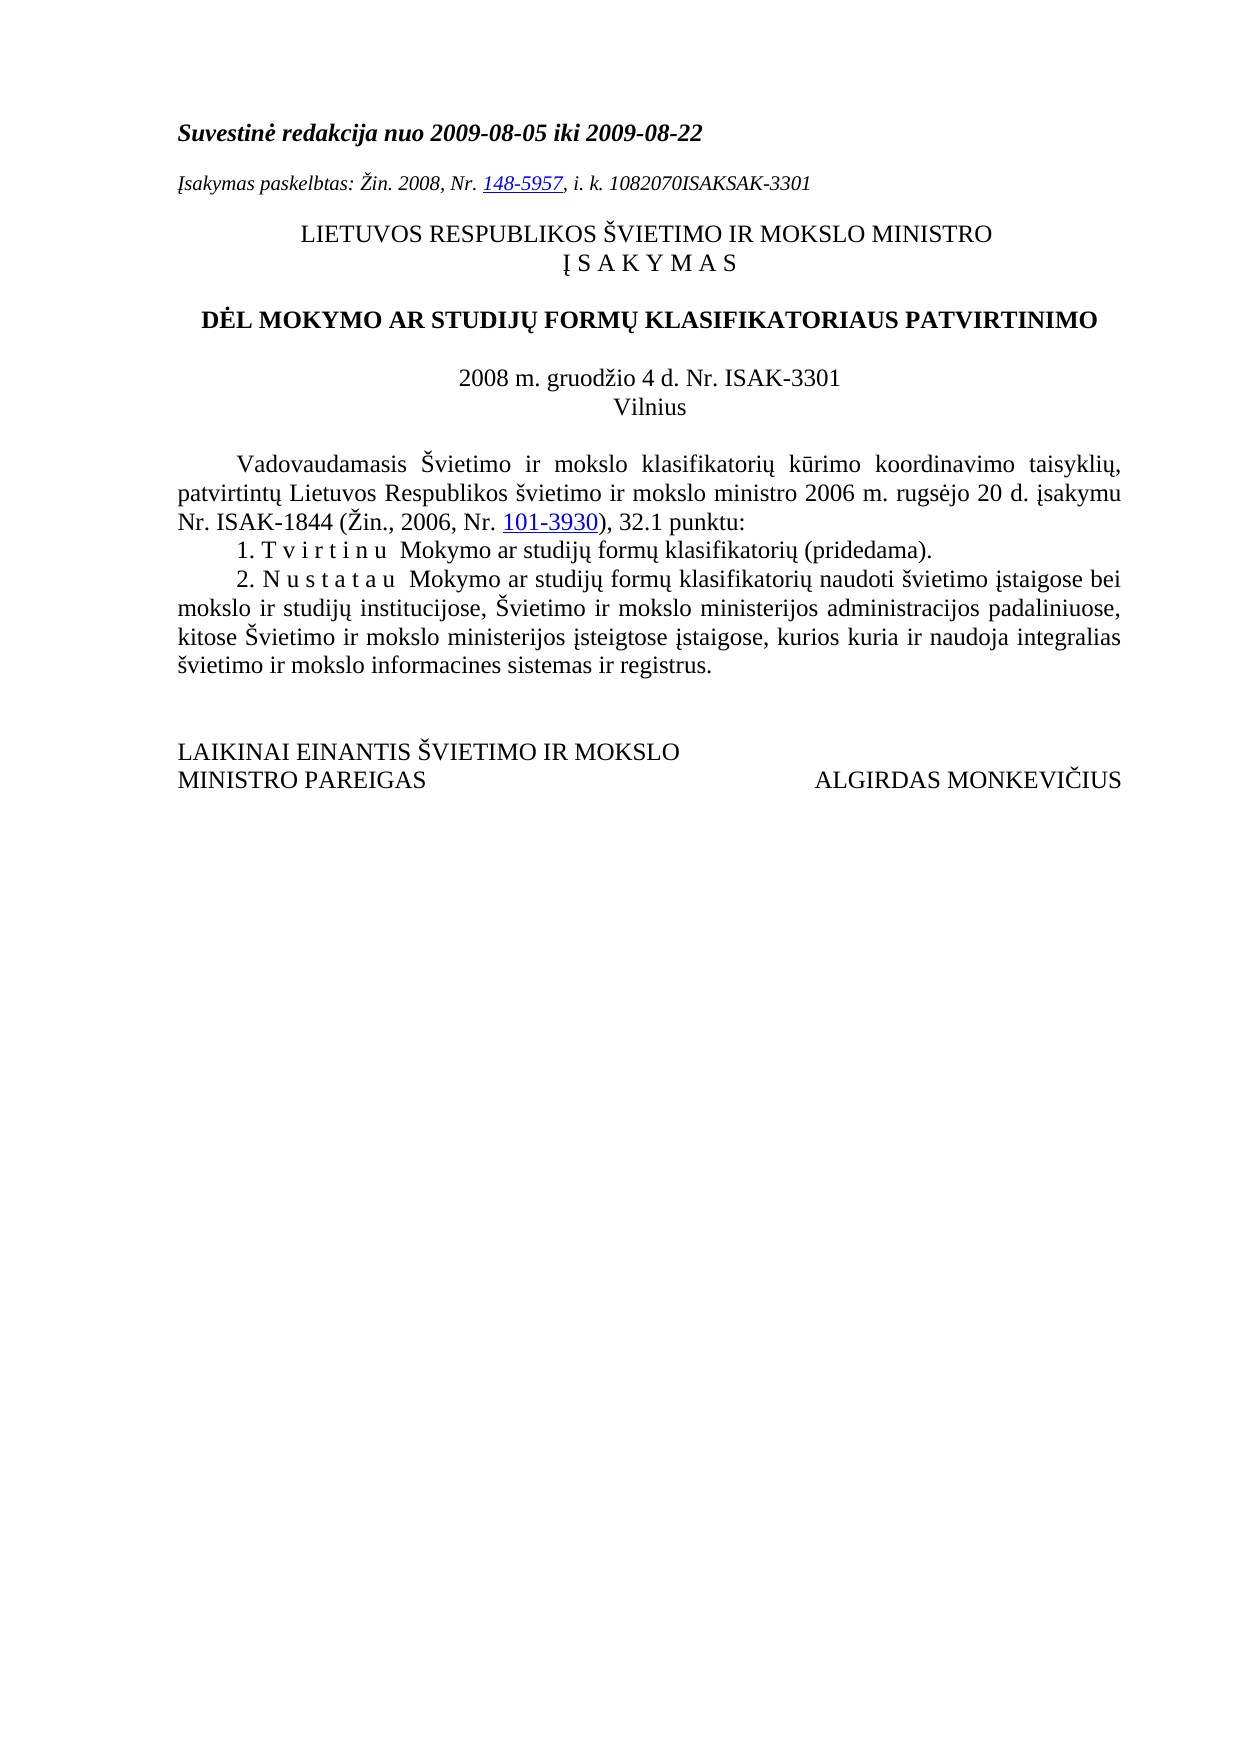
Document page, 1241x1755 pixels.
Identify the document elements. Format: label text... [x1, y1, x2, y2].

text Suvestinė redakcija nuo 2009-08-05 iki 2009-08-22 [177, 118, 1122, 147]
text 1. Tvirtinu Mokymo ar studijų formų klasifikatorių (pridedama). [177, 535, 1122, 564]
text Vilnius [177, 392, 1122, 420]
text 2. Nustatau Mokymo ar studijų formų klasifikatorių naudoti švietimo įstaigose bei mokslo ir studijų institucijose, Švietimo ir mokslo ministerijos administracijos padaliniuose, kitose Švietimo ir mokslo ministerijos įsteigtose įstaigose, kurios kuria ir naudoja integralias švietimo ir mokslo informacines sistemas ir registrus. [177, 564, 1122, 679]
text ĮSAKYMAS [177, 248, 1122, 277]
text Įsakymas paskelbtas: Žin. 2008, Nr. 148-5957, i. k. 1082070ISAKSAK-3301 [177, 171, 1122, 195]
text LAIKINAI EINANTIS ŠVIETIMO IR MOKSLO [177, 737, 1122, 765]
text DĖL MOKYMO AR STUDIJŲ FORMŲ KLASIFIKATORIAUS PATVIRTINIMO [177, 305, 1122, 334]
text 2008 m. gruodžio 4 d. Nr. ISAK-3301 [177, 363, 1122, 392]
text LIETUVOS RESPUBLIKOS ŠVIETIMO IR MOKSLO MINISTRO [177, 219, 1122, 248]
text Vadovaudamasis Švietimo ir mokslo klasifikatorių kūrimo koordinavimo taisyklių, patvirtintų Lietuvos Respublikos švietimo ir mokslo ministro 2006 m. rugsėjo 20 d. įsakymu Nr. ISAK-1844 (Žin., 2006, Nr. 101-3930), 32.1 punktu: [177, 449, 1122, 535]
text MINISTRO PAREIGAS ALGIRDAS MONKEVIČIUS [177, 765, 1122, 794]
